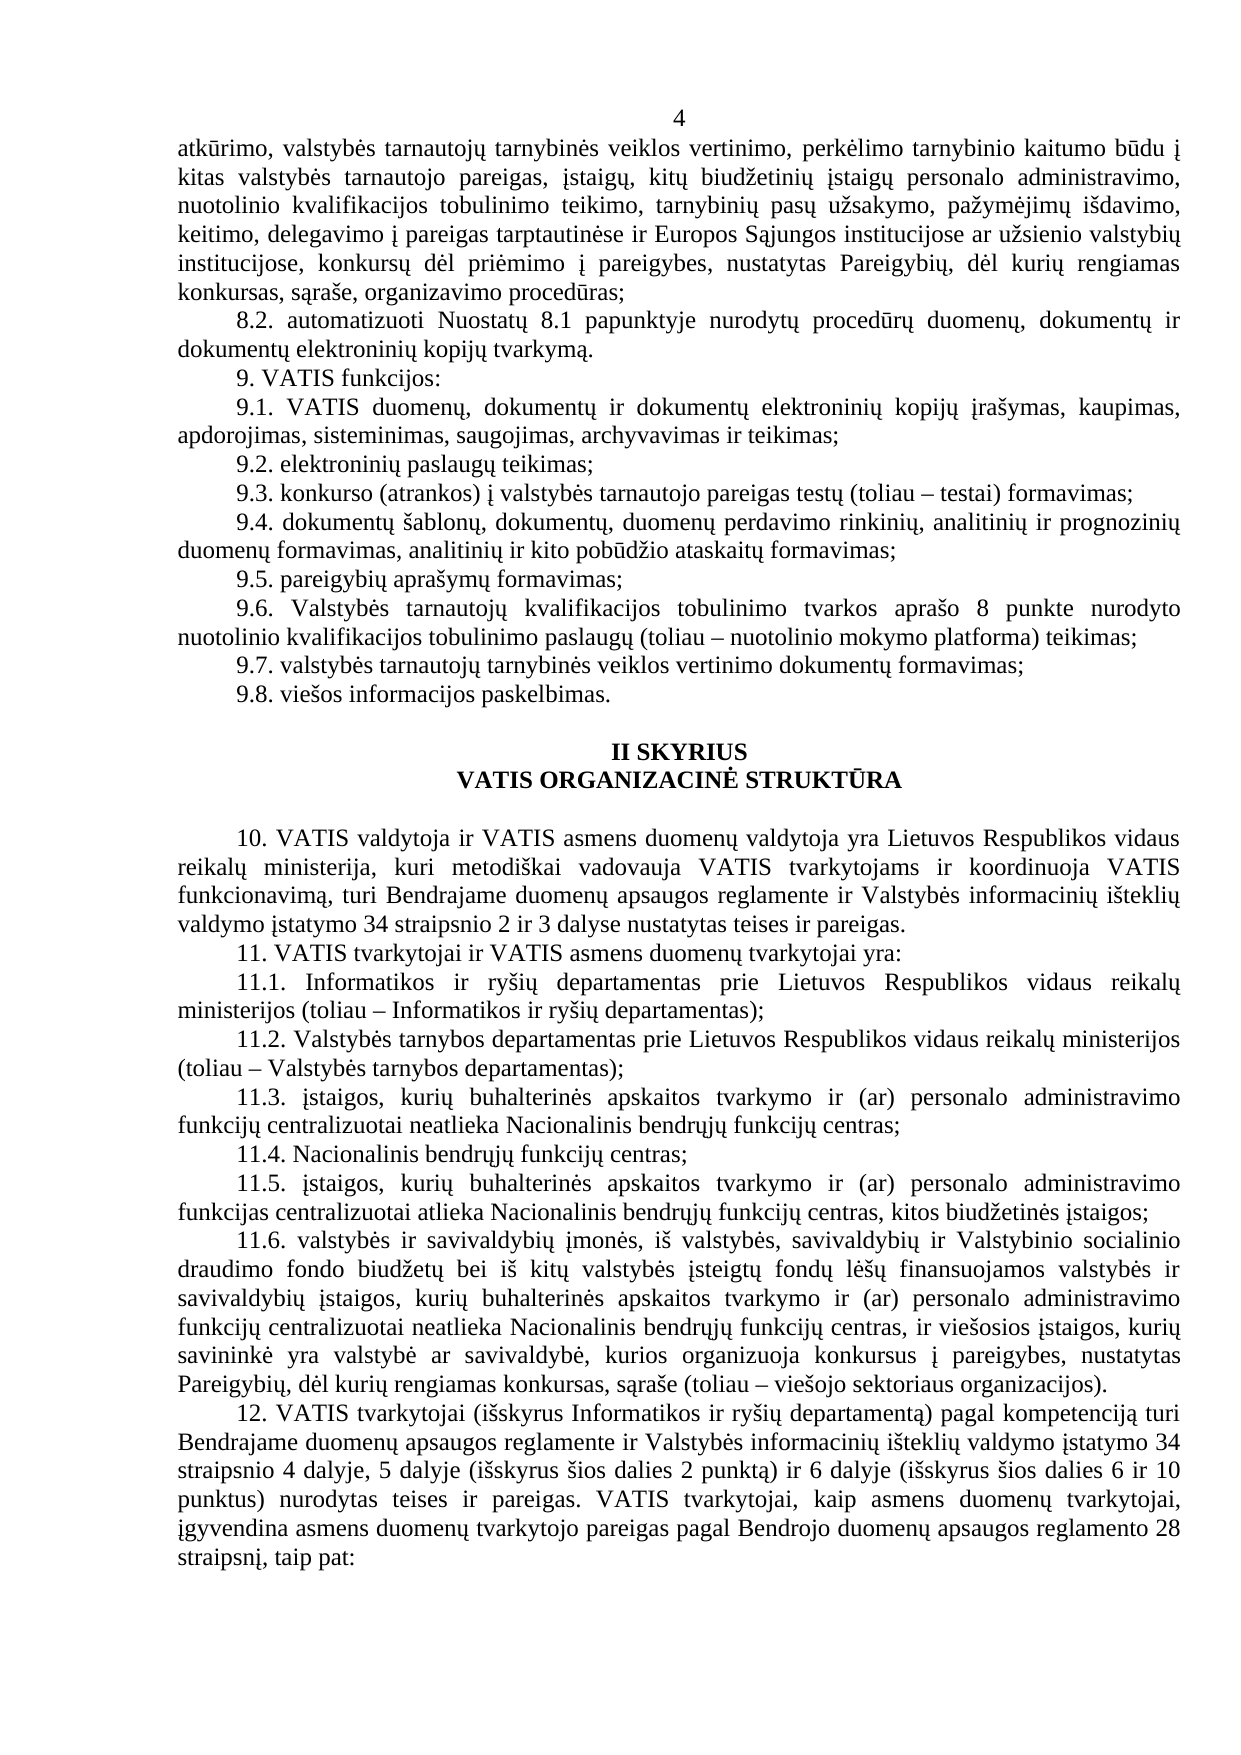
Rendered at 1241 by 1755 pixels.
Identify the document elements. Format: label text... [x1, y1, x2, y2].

text 11.5. įstaigos, kurių buhalterinės apskaitos tvarkymo ir (ar) personalo administravimo funkcijas centralizuotai atlieka Nacionalinis bendrųjų funkcijų centras, kitos biudžetinės įstaigos; [177, 1168, 1181, 1225]
text 9. VATIS funkcijos: [177, 363, 1181, 392]
text VATIS ORGANIZACINĖ STRUKTŪRA [177, 765, 1181, 794]
text 11. VATIS tvarkytojai ir VATIS asmens duomenų tvarkytojai yra: [177, 938, 1181, 967]
text 9.3. konkurso (atrankos) į valstybės tarnautojo pareigas testų (toliau – testai) formavimas; [177, 478, 1181, 507]
text 11.2. Valstybės tarnybos departamentas prie Lietuvos Respublikos vidaus reikalų ministerijos (toliau – Valstybės tarnybos departamentas); [177, 1024, 1181, 1082]
text 12. VATIS tvarkytojai (išskyrus Informatikos ir ryšių departamentą) pagal kompetenciją turi Bendrajame duomenų apsaugos reglamente ir Valstybės informacinių išteklių valdymo įstatymo 34 straipsnio 4 dalyje, 5 dalyje (išskyrus šios dalies 2 punktą) ir 6 dalyje (išskyrus šios dalies 6 ir 10 punktus) nurodytas teises ir pareigas. VATIS tvarkytojai, kaip asmens duomenų tvarkytojai, įgyvendina asmens duomenų tvarkytojo pareigas pagal Bendrojo duomenų apsaugos reglamento 28 straipsnį, taip pat: [177, 1398, 1181, 1570]
text 11.4. Nacionalinis bendrųjų funkcijų centras; [177, 1139, 1181, 1168]
text 9.2. elektroninių paslaugų teikimas; [177, 449, 1181, 478]
text 11.6. valstybės ir savivaldybių įmonės, iš valstybės, savivaldybių ir Valstybinio socialinio draudimo fondo biudžetų bei iš kitų valstybės įsteigtų fondų lėšų finansuojamos valstybės ir savivaldybių įstaigos, kurių buhalterinės apskaitos tvarkymo ir (ar) personalo administravimo funkcijų centralizuotai neatlieka Nacionalinis bendrųjų funkcijų centras, ir viešosios įstaigos, kurių savininkė yra valstybė ar savivaldybė, kurios organizuoja konkursus į pareigybes, nustatytas Pareigybių, dėl kurių rengiamas konkursas, sąraše (toliau – viešojo sektoriaus organizacijos). [177, 1225, 1181, 1398]
text 8.2. automatizuoti Nuostatų 8.1 papunktyje nurodytų procedūrų duomenų, dokumentų ir dokumentų elektroninių kopijų tvarkymą. [177, 305, 1181, 363]
text II SKYRIUS [177, 737, 1181, 765]
text 9.4. dokumentų šablonų, dokumentų, duomenų perdavimo rinkinių, analitinių ir prognozinių duomenų formavimas, analitinių ir kito pobūdžio ataskaitų formavimas; [177, 507, 1181, 564]
text 11.1. Informatikos ir ryšių departamentas prie Lietuvos Respublikos vidaus reikalų ministerijos (toliau – Informatikos ir ryšių departamentas); [177, 967, 1181, 1024]
text 9.8. viešos informacijos paskelbimas. [177, 679, 1181, 708]
text 9.5. pareigybių aprašymų formavimas; [177, 564, 1181, 593]
text atkūrimo, valstybės tarnautojų tarnybinės veiklos vertinimo, perkėlimo tarnybinio kaitumo būdu į kitas valstybės tarnautojo pareigas, įstaigų, kitų biudžetinių įstaigų personalo administravimo, nuotolinio kvalifikacijos tobulinimo teikimo, tarnybinių pasų užsakymo, pažymėjimų išdavimo, keitimo, delegavimo į pareigas tarptautinėse ir Europos Sąjungos institucijose ar užsienio valstybių institucijose, konkursų dėl priėmimo į pareigybes, nustatytas Pareigybių, dėl kurių rengiamas konkursas, sąraše, organizavimo procedūras; [177, 133, 1181, 305]
text 9.7. valstybės tarnautojų tarnybinės veiklos vertinimo dokumentų formavimas; [177, 650, 1181, 679]
text 11.3. įstaigos, kurių buhalterinės apskaitos tvarkymo ir (ar) personalo administravimo funkcijų centralizuotai neatlieka Nacionalinis bendrųjų funkcijų centras; [177, 1082, 1181, 1139]
text 9.6. Valstybės tarnautojų kvalifikacijos tobulinimo tvarkos aprašo 8 punkte nurodyto nuotolinio kvalifikacijos tobulinimo paslaugų (toliau – nuotolinio mokymo platforma) teikimas; [177, 593, 1181, 650]
text 10. VATIS valdytoja ir VATIS asmens duomenų valdytoja yra Lietuvos Respublikos vidaus reikalų ministerija, kuri metodiškai vadovauja VATIS tvarkytojams ir koordinuoja VATIS funkcionavimą, turi Bendrajame duomenų apsaugos reglamente ir Valstybės informacinių išteklių valdymo įstatymo 34 straipsnio 2 ir 3 dalyse nustatytas teises ir pareigas. [177, 823, 1181, 938]
text 9.1. VATIS duomenų, dokumentų ir dokumentų elektroninių kopijų įrašymas, kaupimas, apdorojimas, sisteminimas, saugojimas, archyvavimas ir teikimas; [177, 392, 1181, 449]
